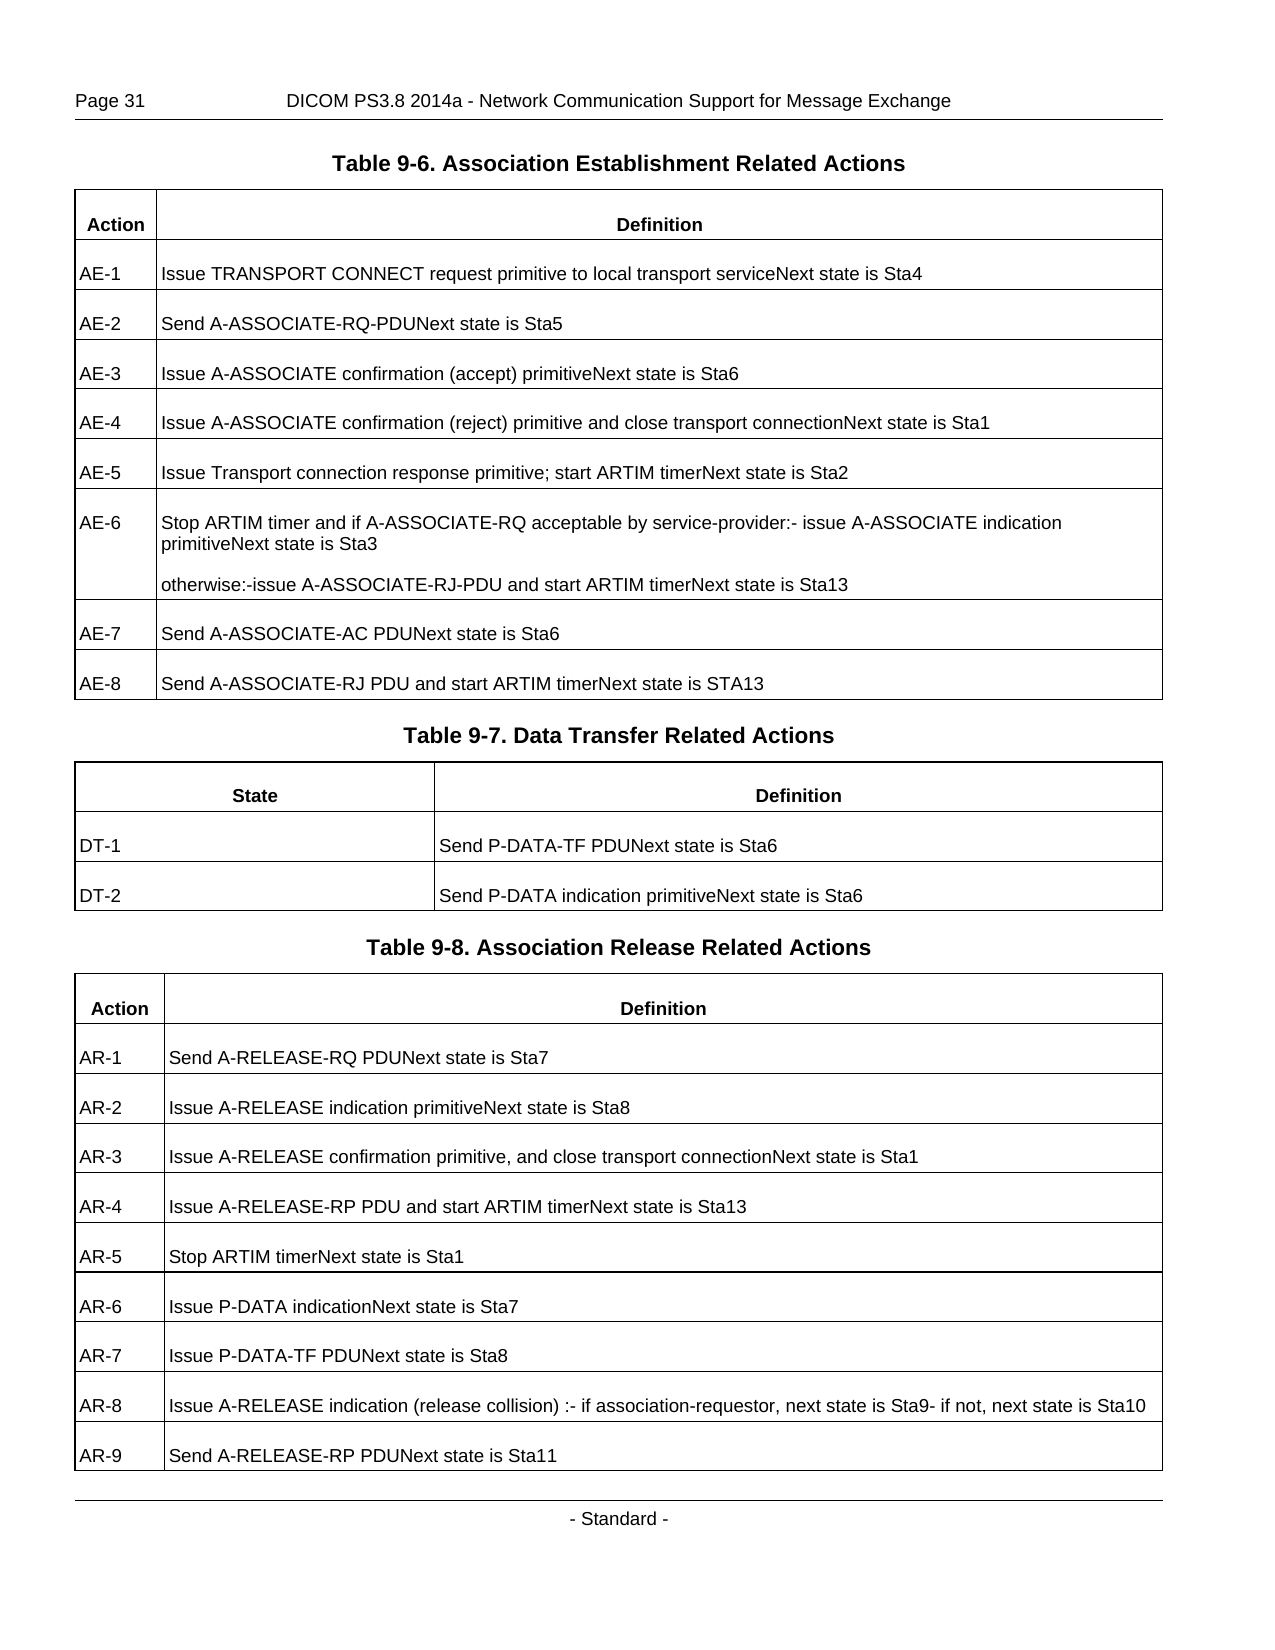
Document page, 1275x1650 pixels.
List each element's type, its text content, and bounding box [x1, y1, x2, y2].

table_cell DT-1 [76, 812, 434, 861]
table_cell Issue A-RELEASE confirmation primitive, and close transport connectionNext state is Sta1 [165, 1124, 1162, 1172]
text Table 9-7. Data Transfer Related Actions [75, 722, 1162, 748]
table_header State [76, 763, 434, 811]
table_header Definition [435, 763, 1162, 811]
table_cell AE-4 [76, 389, 156, 438]
table_cell Issue Transport connection response primitive; start ARTIM timerNext state is Sta2 [157, 439, 1162, 487]
table_header Definition [157, 190, 1162, 239]
table_cell Send A-RELEASE-RQ PDUNext state is Sta7 [165, 1024, 1162, 1073]
table_cell AE-3 [76, 340, 156, 388]
text Table 9-8. Association Release Related Actions [75, 934, 1162, 960]
table_cell Send P-DATA indication primitiveNext state is Sta6 [435, 862, 1162, 910]
table_cell AR-5 [76, 1223, 164, 1271]
table_cell AR-3 [76, 1124, 164, 1172]
text Table 9-6. Association Establishment Related Actions [75, 150, 1162, 176]
table_cell AR-4 [76, 1173, 164, 1222]
table_header Definition [165, 974, 1162, 1023]
table_cell AR-1 [76, 1024, 164, 1073]
table_cell AE-8 [76, 650, 156, 698]
table_cell Send A-ASSOCIATE-RQ-PDUNext state is Sta5 [157, 290, 1162, 338]
table_cell AE-5 [76, 439, 156, 487]
table_cell DT-2 [76, 862, 434, 910]
table_cell AE-1 [76, 240, 156, 289]
table_cell Issue A-RELEASE indication primitiveNext state is Sta8 [165, 1074, 1162, 1122]
table_cell Issue A-ASSOCIATE confirmation (reject) primitive and close transport connectionNext state is Sta1 [157, 389, 1162, 438]
table_cell Send P-DATA-TF PDUNext state is Sta6 [435, 812, 1162, 861]
table_cell Send A-ASSOCIATE-RJ PDU and start ARTIM timerNext state is STA13 [157, 650, 1162, 698]
table_cell AE-7 [76, 600, 156, 649]
table_cell Stop ARTIM timer and if A-ASSOCIATE-RQ acceptable by service-provider:- issue A-ASSOCIATE indication primitiveNext state is Sta3 otherwise:-issue A-ASSOCIATE-RJ-PDU and start ARTIM timerNext state is Sta13 [157, 489, 1162, 599]
table_cell AR-7 [76, 1322, 164, 1371]
table_cell Issue P-DATA-TF PDUNext state is Sta8 [165, 1322, 1162, 1371]
table_header Action [76, 974, 164, 1023]
table_cell Send A-RELEASE-RP PDUNext state is Sta11 [165, 1422, 1162, 1470]
table_cell AR-8 [76, 1372, 164, 1421]
table_header Action [76, 190, 156, 239]
table_cell AE-2 [76, 290, 156, 338]
table_cell AE-6 [76, 489, 156, 599]
table_cell Issue A-RELEASE indication (release collision) :- if association-requestor, next state is Sta9- if not, next state is Sta10 [165, 1372, 1162, 1421]
table_cell Issue P-DATA indicationNext state is Sta7 [165, 1273, 1162, 1321]
table_cell AR-9 [76, 1422, 164, 1470]
table_cell Stop ARTIM timerNext state is Sta1 [165, 1223, 1162, 1271]
table_cell Issue A-RELEASE-RP PDU and start ARTIM timerNext state is Sta13 [165, 1173, 1162, 1222]
table_cell Issue TRANSPORT CONNECT request primitive to local transport serviceNext state is Sta4 [157, 240, 1162, 289]
table_cell Issue A-ASSOCIATE confirmation (accept) primitiveNext state is Sta6 [157, 340, 1162, 388]
table_cell Send A-ASSOCIATE-AC PDUNext state is Sta6 [157, 600, 1162, 649]
table_cell AR-6 [76, 1273, 164, 1321]
table_cell AR-2 [76, 1074, 164, 1122]
